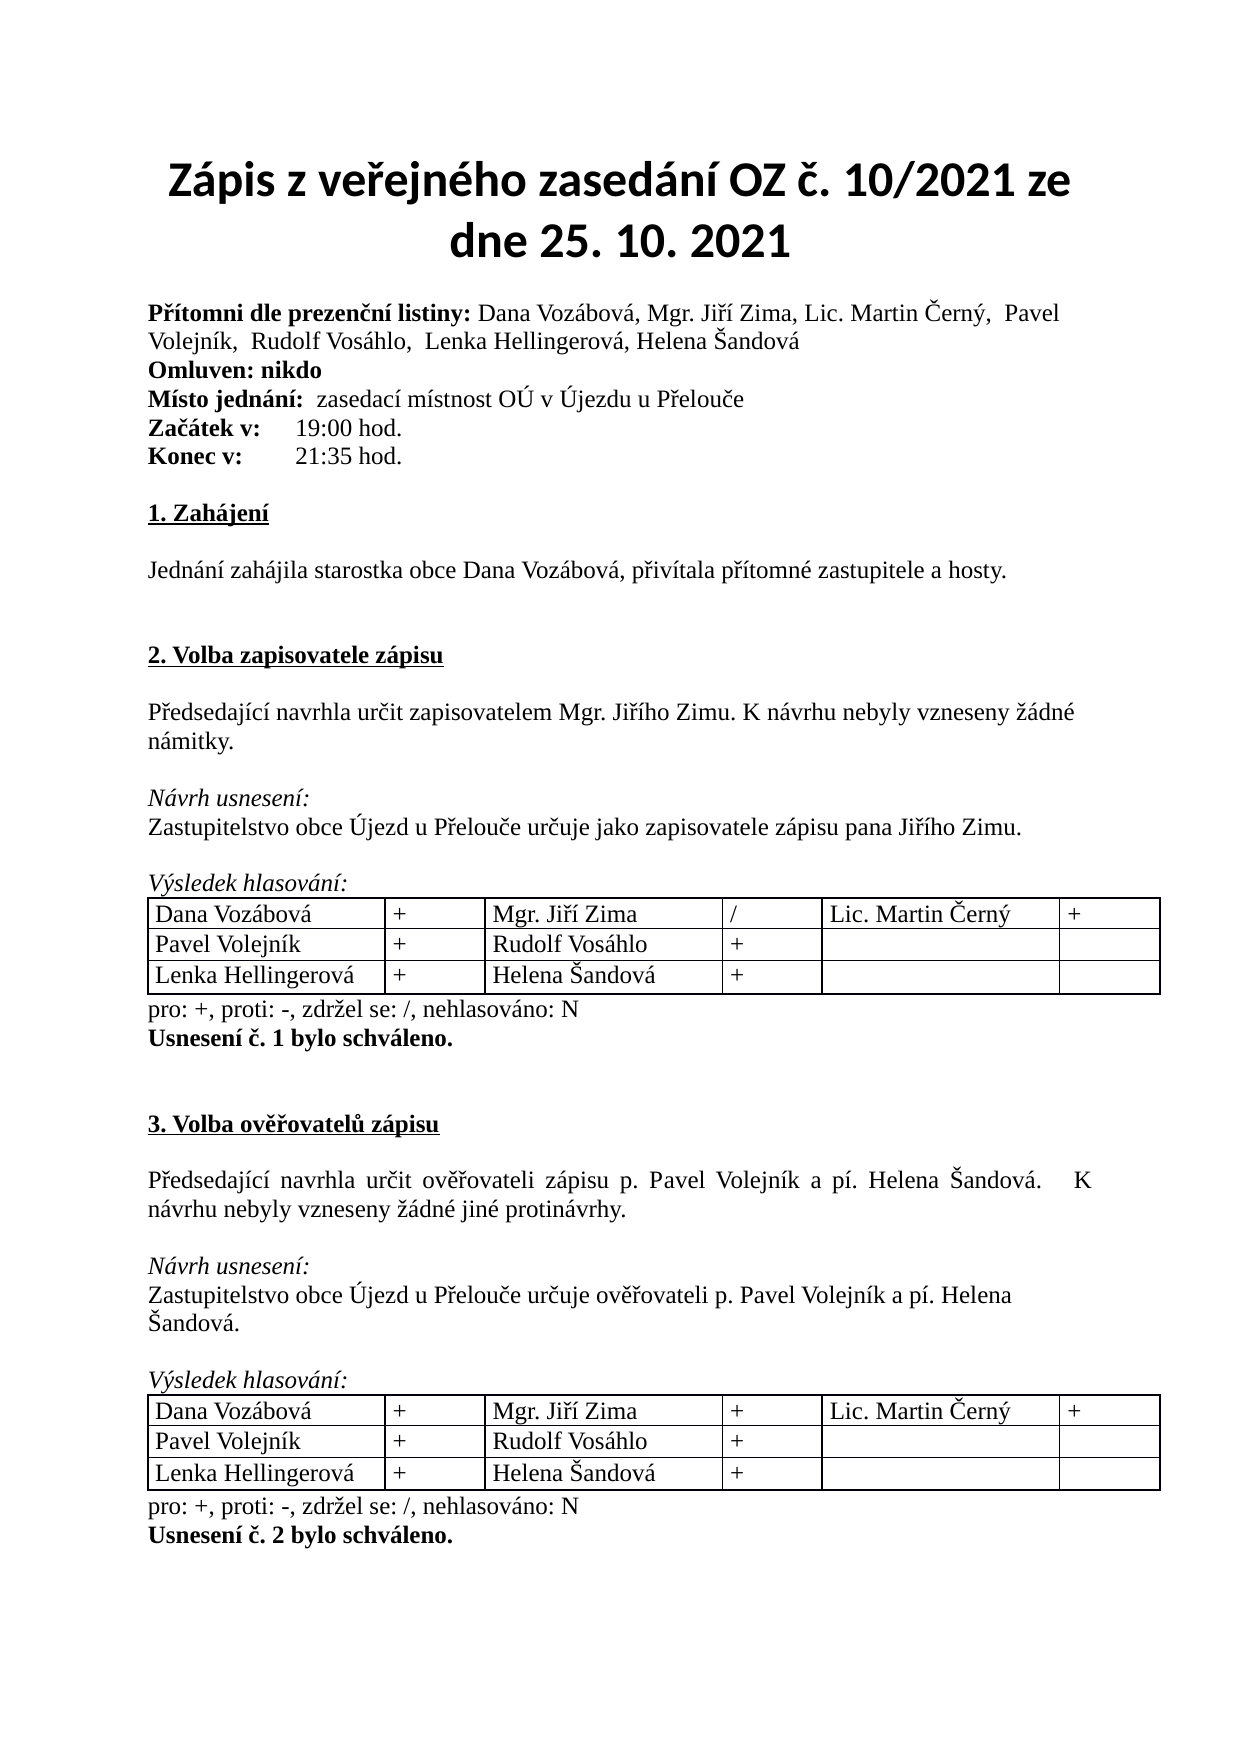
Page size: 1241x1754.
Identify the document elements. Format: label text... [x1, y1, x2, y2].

table_cell + [386, 929, 484, 959]
table_header + [386, 1396, 484, 1425]
text Zastupitelstvo obce Újezd u Přelouče určuje jako zapisovatele zápisu pana Jiřího Zimu. [148, 812, 1093, 840]
table_cell [1060, 1458, 1159, 1489]
table_cell Lenka Hellingerová [149, 1458, 384, 1489]
text Usnesení č. 1 bylo schváleno. [148, 1023, 1093, 1052]
table_cell + [386, 1458, 484, 1489]
text Zápis z veřejného zasedání OZ č. 10/2021 ze dne 25. 10. 2021 [148, 148, 1093, 270]
table_header Dana Vozábová [149, 899, 384, 928]
text Návrh usnesení: [148, 1251, 1093, 1280]
text pro: +, proti: -, zdržel se: /, nehlasováno: N [148, 1491, 1093, 1520]
table_cell [823, 1426, 1059, 1457]
table_cell Rudolf Vosáhlo [486, 929, 722, 959]
table_cell Pavel Volejník [149, 929, 384, 959]
table_cell [1060, 961, 1159, 992]
table_header Lic. Martin Černý [823, 899, 1059, 928]
table_header + [1060, 899, 1159, 928]
text Předsedající navrhla určit zapisovatelem Mgr. Jiřího Zimu. K návrhu nebyly vzneseny žádné námitky. [148, 697, 1093, 755]
text Zastupitelstvo obce Újezd u Přelouče určuje ověřovateli p. Pavel Volejník a pí. Helena Šandová. [148, 1280, 1093, 1337]
table_cell + [723, 1426, 821, 1457]
table_cell Lenka Hellingerová [149, 961, 384, 992]
text Předsedající navrhla určit ověřovateli zápisu p. Pavel Volejník a pí. Helena Šandová. K návrhu nebyly vzneseny žádné jiné protinávrhy. [148, 1166, 1093, 1223]
text Jednání zahájila starostka obce Dana Vozábová, přivítala přítomné zastupitele a hosty. [148, 555, 1093, 584]
table_cell Pavel Volejník [149, 1426, 384, 1457]
table_cell [1060, 1426, 1159, 1457]
table_cell Rudolf Vosáhlo [486, 1426, 722, 1457]
table_header + [386, 899, 484, 928]
table_header / [723, 899, 821, 928]
text Omluven: nikdo [148, 355, 1093, 384]
table_header Lic. Martin Černý [823, 1396, 1059, 1425]
text Usnesení č. 2 bylo schváleno. [148, 1520, 1093, 1549]
text Návrh usnesení: [148, 783, 1093, 812]
table_header Mgr. Jiří Zima [486, 1396, 722, 1425]
table_header Dana Vozábová [149, 1396, 384, 1425]
text Místo jednání: zasedací místnost OÚ v Újezdu u Přelouče [148, 384, 1093, 413]
table_cell Helena Šandová [486, 961, 722, 992]
table_cell [1060, 929, 1159, 959]
table_cell [823, 1458, 1059, 1489]
text Výsledek hlasování: [148, 1365, 1093, 1394]
text Přítomni dle prezenční listiny: Dana Vozábová, Mgr. Jiří Zima, Lic. Martin Černý, Pavel Volejník, Rudolf Vosáhlo, Lenka Hellingerová, Helena Šandová [148, 298, 1093, 355]
table_cell + [723, 1458, 821, 1489]
table_cell + [723, 929, 821, 959]
table_header Mgr. Jiří Zima [486, 899, 722, 928]
text Konec v: 21:35 hod. [148, 441, 1093, 470]
text 3. Volba ověřovatelů zápisu [148, 1109, 1093, 1137]
text 1. Zahájení [148, 498, 1093, 527]
text Začátek v: 19:00 hod. [148, 413, 1093, 441]
table_cell Helena Šandová [486, 1458, 722, 1489]
text pro: +, proti: -, zdržel se: /, nehlasováno: N [148, 995, 1093, 1023]
table_cell + [386, 961, 484, 992]
table_header + [723, 1396, 821, 1425]
table_cell + [386, 1426, 484, 1457]
table_header + [1060, 1396, 1159, 1425]
table_cell + [723, 961, 821, 992]
text Výsledek hlasování: [148, 868, 1093, 897]
text 2. Volba zapisovatele zápisu [148, 641, 1093, 669]
table_cell [823, 961, 1059, 992]
table_cell [823, 929, 1059, 959]
